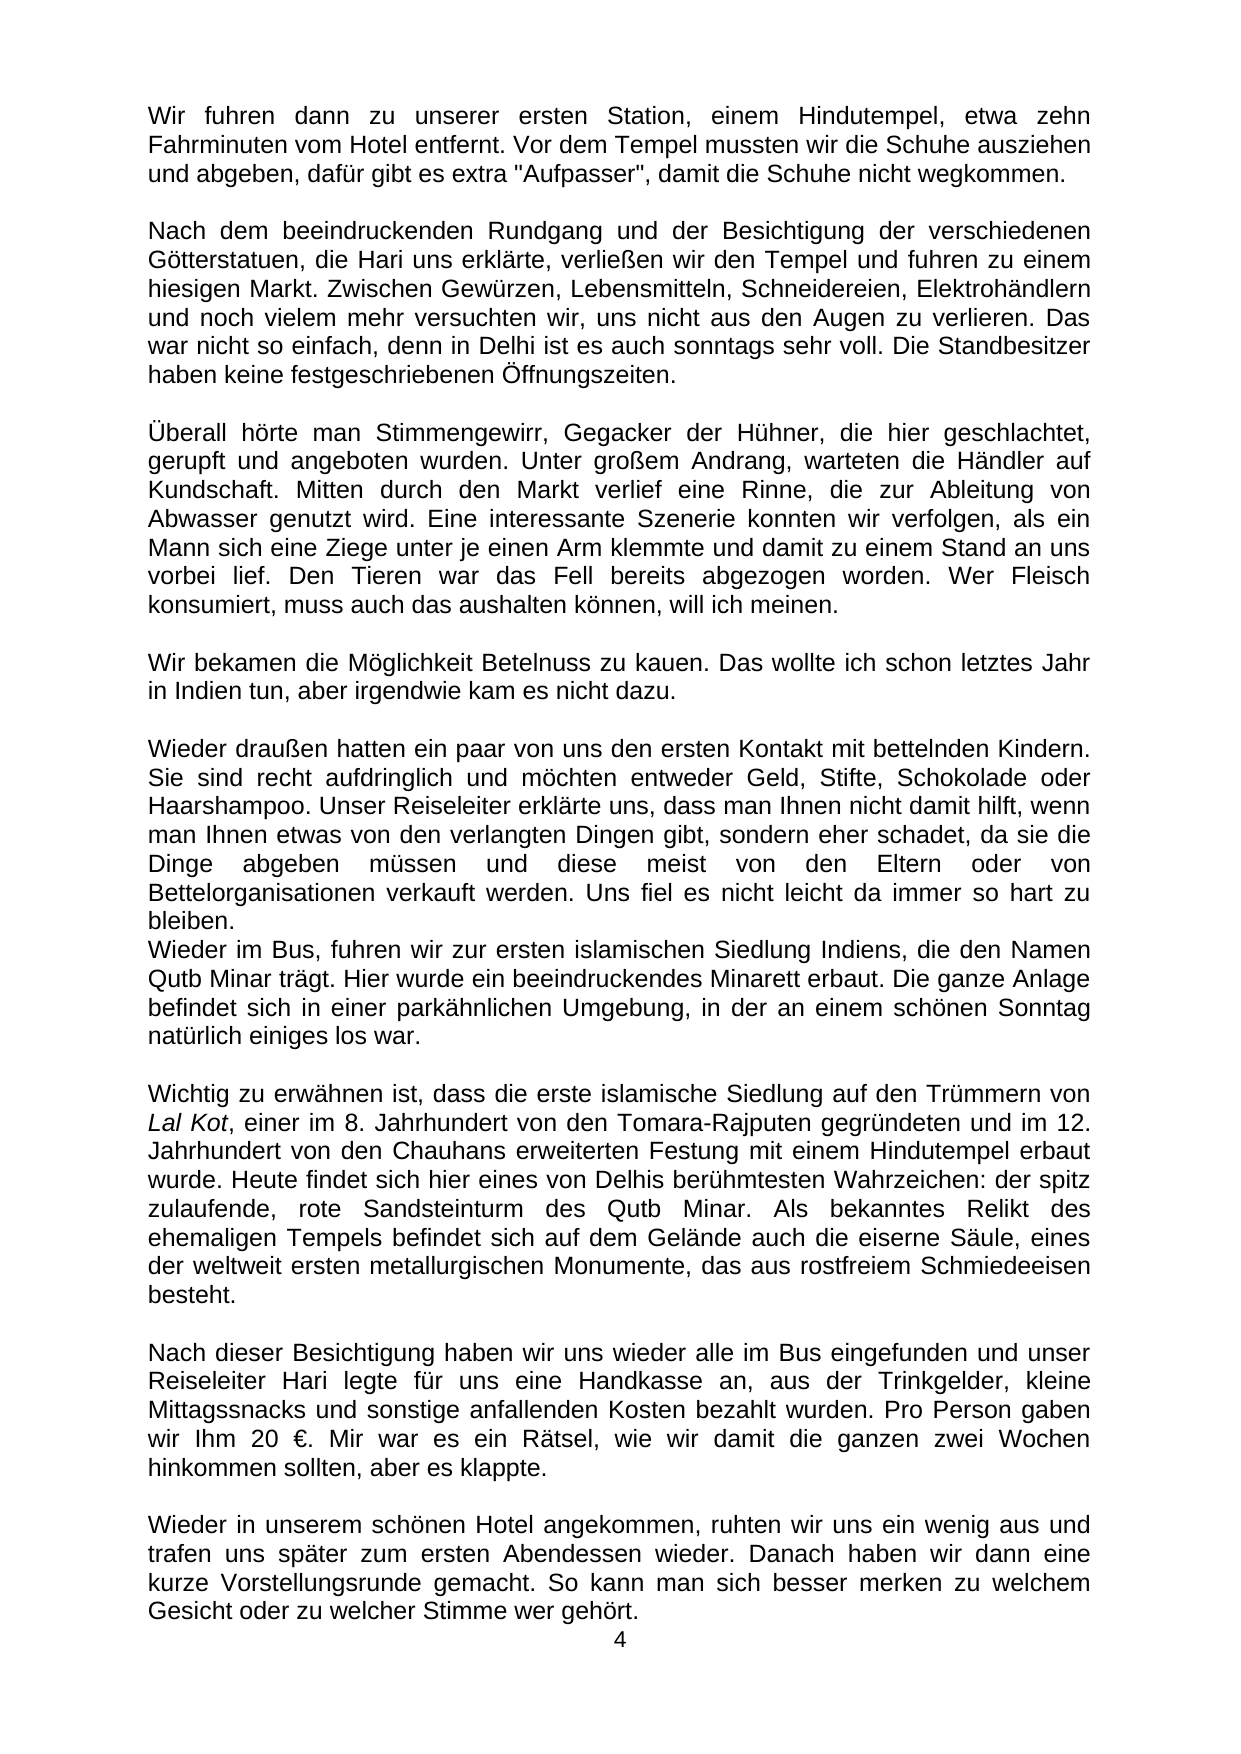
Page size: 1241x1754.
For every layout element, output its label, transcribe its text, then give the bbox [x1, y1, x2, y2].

text Wir bekamen die Möglichkeit Betelnuss zu kauen. Das wollte ich schon letztes Jahr in Indien tun, aber irgendwie kam es nicht dazu. [148, 648, 1092, 705]
text Wieder in unserem schönen Hotel angekommen, ruhten wir uns ein wenig aus und trafen uns später zum ersten Abendessen wieder. Danach haben wir dann eine kurze Vorstellungsrunde gemacht. So kann man sich besser merken zu welchem Gesicht oder zu welcher Stimme wer gehört. [148, 1510, 1092, 1625]
text Nach dem beeindruckenden Rundgang und der Besichtigung der verschiedenen Götterstatuen, die Hari uns erklärte, verließen wir den Tempel und fuhren zu einem hiesigen Markt. Zwischen Gewürzen, Lebensmitteln, Schneidereien, Elektrohändlern und noch vielem mehr versuchten wir, uns nicht aus den Augen zu verlieren. Das war nicht so einfach, denn in Delhi ist es auch sonntags sehr voll. Die Standbesitzer haben keine festgeschriebenen Öffnungszeiten. [148, 216, 1092, 389]
text Überall hörte man Stimmengewirr, Gegacker der Hühner, die hier geschlachtet, gerupft und angeboten wurden. Unter großem Andrang, warteten die Händler auf Kundschaft. Mitten durch den Markt verlief eine Rinne, die zur Ableitung von Abwasser genutzt wird. Eine interessante Szenerie konnten wir verfolgen, als ein Mann sich eine Ziege unter je einen Arm klemmte und damit zu einem Stand an uns vorbei lief. Den Tieren war das Fell bereits abgezogen worden. Wer Fleisch konsumiert, muss auch das aushalten können, will ich meinen. [148, 418, 1092, 619]
text Wichtig zu erwähnen ist, dass die erste islamische Siedlung auf den Trümmern von Lal Kot, einer im 8. Jahrhundert von den Tomara-Rajputen gegründeten und im 12. Jahrhundert von den Chauhans erweiterten Festung mit einem Hindutempel erbaut wurde. Heute findet sich hier eines von Delhis berühmtesten Wahrzeichen: der spitz zulaufende, rote Sandsteinturm des Qutb Minar. Als bekanntes Relikt des ehemaligen Tempels befindet sich auf dem Gelände auch die eiserne Säule, eines der weltweit ersten metallurgischen Monumente, das aus rostfreiem Schmiedeeisen besteht. [148, 1079, 1092, 1309]
text Wieder draußen hatten ein paar von uns den ersten Kontakt mit bettelnden Kindern. Sie sind recht aufdringlich und möchten entweder Geld, Stifte, Schokolade oder Haarshampoo. Unser Reiseleiter erklärte uns, dass man Ihnen nicht damit hilft, wenn man Ihnen etwas von den verlangten Dingen gibt, sondern eher schadet, da sie die Dinge abgeben müssen und diese meist von den Eltern oder von Bettelorganisationen verkauft werden. Uns fiel es nicht leicht da immer so hart zu bleiben. [148, 734, 1092, 935]
text Wieder im Bus, fuhren wir zur ersten islamischen Siedlung Indiens, die den Namen Qutb Minar trägt. Hier wurde ein beeindruckendes Minarett erbaut. Die ganze Anlage befindet sich in einer parkähnlichen Umgebung, in der an einem schönen Sonntag natürlich einiges los war. [148, 935, 1092, 1050]
text Nach dieser Besichtigung haben wir uns wieder alle im Bus eingefunden und unser Reiseleiter Hari legte für uns eine Handkasse an, aus der Trinkgelder, kleine Mittagssnacks und sonstige anfallenden Kosten bezahlt wurden. Pro Person gaben wir Ihm 20 €. Mir war es ein Rätsel, wie wir damit die ganzen zwei Wochen hinkommen sollten, aber es klappte. [148, 1338, 1092, 1481]
text Wir fuhren dann zu unserer ersten Station, einem Hindutempel, etwa zehn Fahrminuten vom Hotel entfernt. Vor dem Tempel mussten wir die Schuhe ausziehen und abgeben, dafür gibt es extra "Aufpasser", damit die Schuhe nicht wegkommen. [148, 101, 1092, 188]
